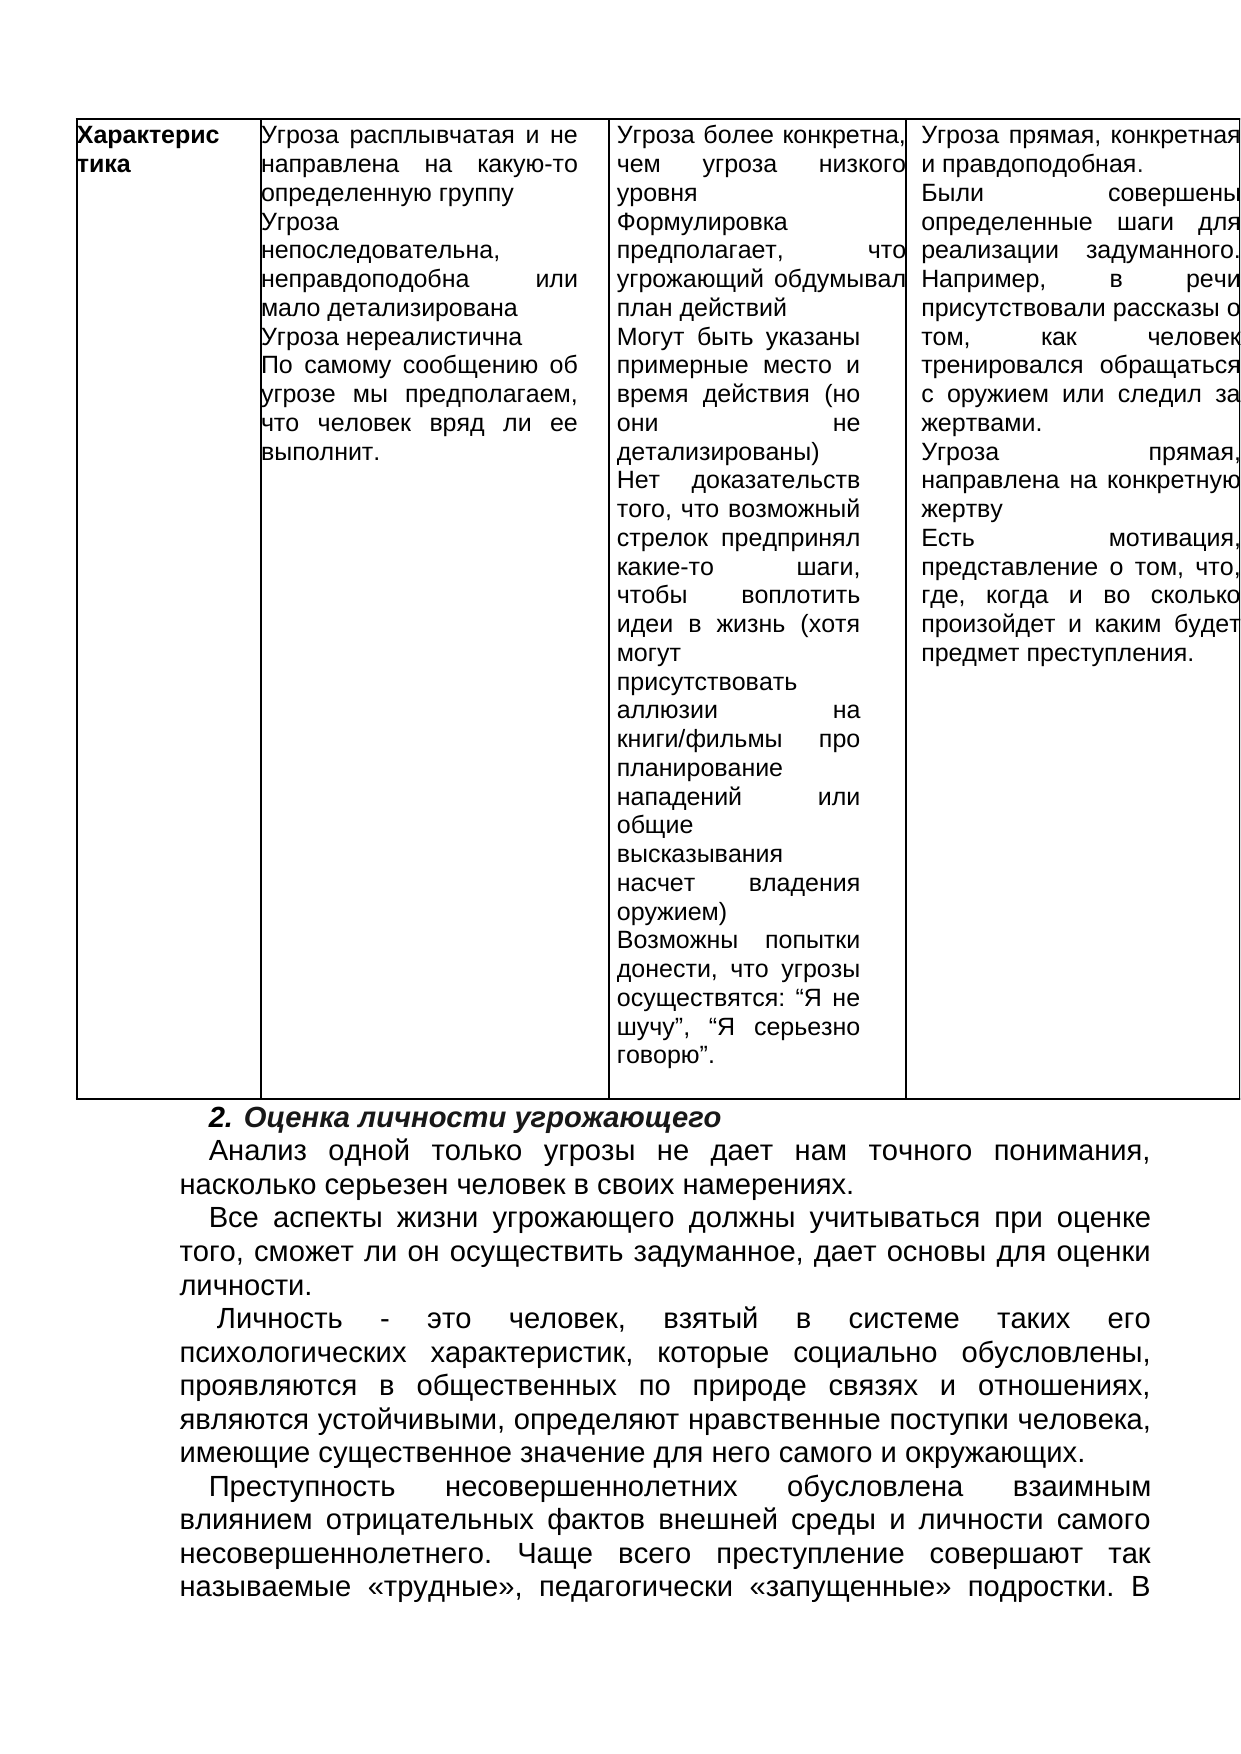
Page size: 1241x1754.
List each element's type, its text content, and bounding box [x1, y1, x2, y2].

text Преступность несовершеннолетних обусловлена взаимным влиянием отрицательных фактов внешней среды и личности самого несовершеннолетнего. Чаще всего преступление совершают так называемые «трудные», педагогически «запущенные» подростки. В [179, 1469, 1152, 1603]
text Личность - это человек, взятый в системе таких его психологических характеристик, которые социально обусловлены, проявляются в общественных по природе связях и отношениях, являются устойчивыми, определяют нравственные поступки человека, имеющие существенное значение для него самого и окружающих. [179, 1301, 1152, 1469]
table_cell Угроза более конкретна, чем угроза низкого уровня Формулировка предполагает, что угрожающий обдумывал план действий Могут быть указаны примерные место и время действия (но они не детализированы) Нет доказательств того, что возможный стрелок предпринял какие-то шаги, чтобы воплотить идеи в жизнь (хотя могут присутствовать аллюзии на книги/фильмы про планирование нападений или общие высказывания насчет владения оружием) Возможны попытки донести, что угрозы осуществятся: “Я не шучу”, “Я серьезно говорю”. [610, 120, 905, 1098]
text Анализ одной только угрозы не дает нам точного понимания, насколько серьезен человек в своих намерениях. [179, 1133, 1152, 1200]
table_cell Угроза расплывчатая и не направлена на какую-то определенную группу Угроза непоследовательна, неправдоподобна или мало детализирована Угроза нереалистична По самому сообщению об угрозе мы предполагаем, что человек вряд ли ее выполнит. [262, 120, 608, 1098]
table_cell Угроза прямая, конкретная и правдоподобная. Были совершены определенные шаги для реализации задуманного. Например, в речи присутствовали рассказы о том, как человек тренировался обращаться с оружием или следил за жертвами. Угроза прямая, направлена на конкретную жертву Есть мотивация, представление о том, что, где, когда и во сколько произойдет и каким будет предмет преступления. [907, 120, 1239, 1098]
text Все аспекты жизни угрожающего должны учитываться при оценке того, сможет ли он осуществить задуманное, дает основы для оценки личности. [179, 1200, 1152, 1301]
table_cell Характеристика [78, 120, 260, 1098]
text 2. Оценка личности угрожающего [179, 1100, 1152, 1133]
